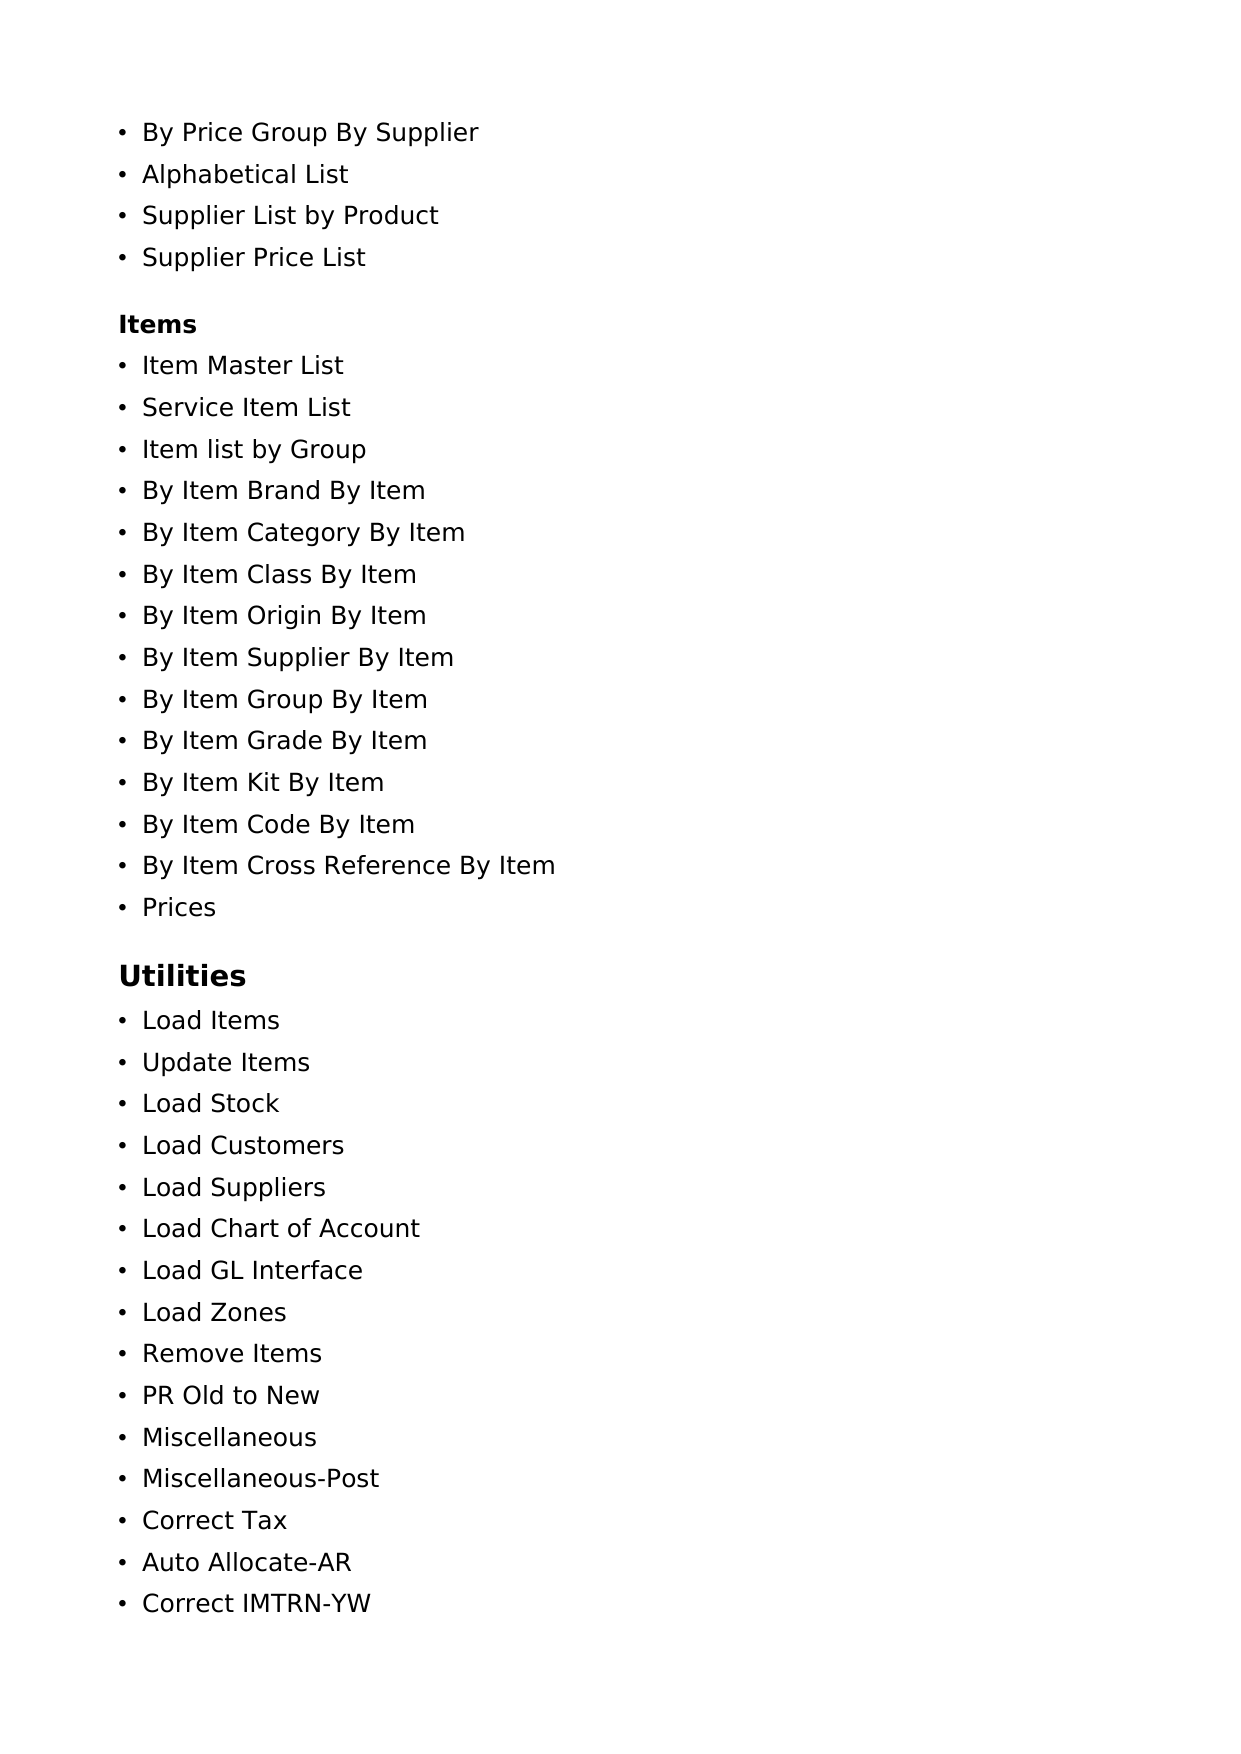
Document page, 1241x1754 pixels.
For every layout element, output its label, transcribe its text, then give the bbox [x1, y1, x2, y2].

list Update Items [118, 1048, 1122, 1077]
list By Item Category By Item [118, 518, 1122, 547]
list Item Master List [118, 351, 1122, 381]
list Alphabetical List [118, 160, 1122, 189]
list Load Suppliers [118, 1173, 1122, 1202]
list Load Customers [118, 1131, 1122, 1160]
subtitle Items [118, 310, 1122, 339]
list By Item Code By Item [118, 810, 1122, 839]
list By Item Kit By Item [118, 768, 1122, 797]
list Miscellaneous-Post [118, 1464, 1122, 1494]
list PR Old to New [118, 1381, 1122, 1410]
list Item list by Group [118, 435, 1122, 464]
list Supplier Price List [118, 243, 1122, 272]
list Prices [118, 893, 1122, 922]
list By Item Class By Item [118, 560, 1122, 589]
list By Item Supplier By Item [118, 643, 1122, 672]
list By Item Cross Reference By Item [118, 851, 1122, 881]
list Supplier List by Product [118, 201, 1122, 231]
list Remove Items [118, 1339, 1122, 1369]
list Correct Tax [118, 1506, 1122, 1535]
list Auto Allocate-AR [118, 1548, 1122, 1577]
list Load Stock [118, 1089, 1122, 1119]
list By Item Origin By Item [118, 601, 1122, 631]
list Miscellaneous [118, 1423, 1122, 1452]
list Load Zones [118, 1298, 1122, 1327]
list By Item Group By Item [118, 685, 1122, 714]
list By Price Group By Supplier [118, 118, 1122, 147]
subtitle Utilities [118, 960, 1122, 994]
list Load Items [118, 1006, 1122, 1035]
list Load GL Interface [118, 1256, 1122, 1285]
list By Item Grade By Item [118, 726, 1122, 756]
list Load Chart of Account [118, 1214, 1122, 1244]
list Correct IMTRN-YW [118, 1589, 1122, 1619]
list Service Item List [118, 393, 1122, 422]
list By Item Brand By Item [118, 476, 1122, 506]
